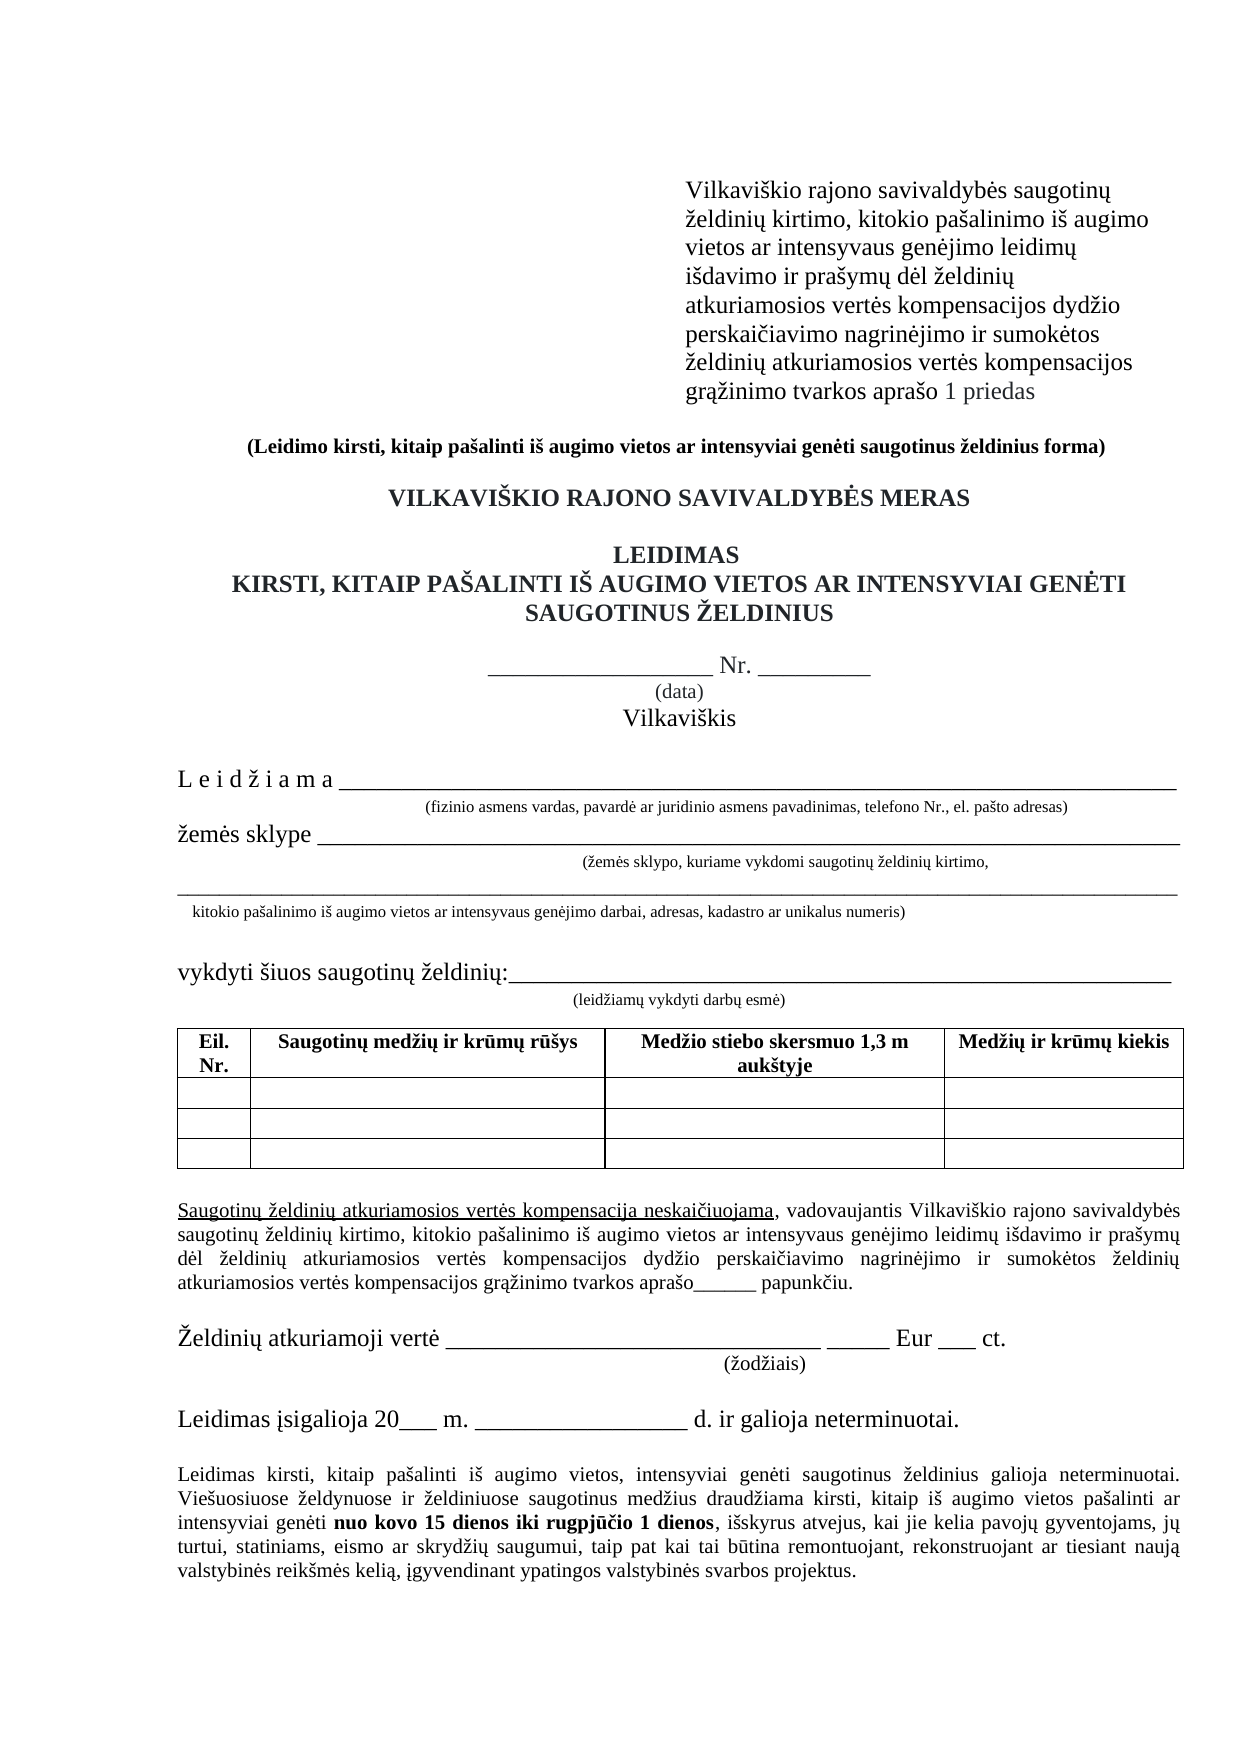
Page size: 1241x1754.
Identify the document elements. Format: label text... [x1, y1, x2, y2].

text (Leidimo kirsti, kitaip pašalinti iš augimo vietos ar intensyviai genėti saugotinus želdinius forma) [177, 434, 1181, 458]
text ________________________________________________________________________________________________ [177, 874, 1181, 898]
table_cell [251, 1109, 604, 1138]
text vietos ar intensyvaus genėjimo leidimų [177, 232, 1181, 261]
table_cell [945, 1078, 1183, 1107]
text __________________ Nr. _________ [177, 651, 1181, 679]
table_cell [178, 1078, 250, 1107]
text kitokio pašalinimo iš augimo vietos ar intensyvaus genėjimo darbai, adresas, kadastro ar unikalus numeris) [177, 902, 1181, 921]
text Saugotinų želdinių atkuriamosios vertės kompensacija neskaičiuojama, vadovaujantis Vilkaviškio rajono savivaldybės saugotinų želdinių kirtimo, kitokio pašalinimo iš augimo vietos ar intensyvaus genėjimo leidimų išdavimo ir prašymų dėl želdinių atkuriamosios vertės kompensacijos dydžio perskaičiavimo nagrinėjimo ir sumokėtos želdinių atkuriamosios vertės kompensacijos grąžinimo tvarkos aprašo______ papunkčiu. [177, 1198, 1181, 1294]
text KIRSTI, KITAIP PAŠALINTI IŠ AUGIMO VIETOS AR INTENSYVIAI GENĖTI SAUGOTINUS ŽELDINIUS [177, 569, 1181, 627]
table_header Saugotinų medžių ir krūmų rūšys [251, 1029, 604, 1077]
text želdinių atkuriamosios vertės kompensacijos [177, 347, 1181, 376]
text (žodžiais) [177, 1351, 1181, 1375]
text Želdinių atkuriamoji vertė ______________________________ _____ Eur ___ ct. [177, 1323, 1181, 1351]
text (data) [177, 679, 1181, 703]
table_cell [945, 1109, 1183, 1138]
table_header Eil. Nr. [178, 1029, 250, 1077]
text želdinių kirtimo, kitokio pašalinimo iš augimo [177, 204, 1181, 232]
table_cell [945, 1139, 1183, 1168]
table_cell [178, 1109, 250, 1138]
text vykdyti šiuos saugotinų želdinių:_____________________________________________________ [177, 957, 1181, 985]
text LEIDIMAS [177, 540, 1181, 569]
text L e i d ž i a m a ___________________________________________________________________ [177, 764, 1181, 793]
text (žemės sklypo, kuriame vykdomi saugotinų želdinių kirtimo, [582, 852, 1181, 871]
table_header Medžio stiebo skersmuo 1,3 m aukštyje [606, 1029, 944, 1077]
text (leidžiamų vykdyti darbų esmė) [177, 990, 1181, 1009]
text žemės sklype _____________________________________________________________________ [177, 819, 1181, 848]
table_header Medžių ir krūmų kiekis [945, 1029, 1183, 1077]
text išdavimo ir prašymų dėl želdinių [177, 261, 1181, 290]
table_cell [606, 1078, 944, 1107]
text VILKAVIŠKIO RAJONO SAVIVALDYBĖS MERAS [177, 483, 1181, 512]
text Vilkaviškis [177, 703, 1181, 732]
text Leidimas kirsti, kitaip pašalinti iš augimo vietos, intensyviai genėti saugotinus želdinius galioja neterminuotai. Viešuosiuose želdynuose ir želdiniuose saugotinus medžius draudžiama kirsti, kitaip iš augimo vietos pašalinti ar intensyviai genėti nuo kovo 15 dienos iki rugpjūčio 1 dienos, išskyrus atvejus, kai jie kelia pavojų gyventojams, jų turtui, statiniams, eismo ar skrydžių saugumui, taip pat kai tai būtina remontuojant, rekonstruojant ar tiesiant naują valstybinės reikšmės kelią, įgyvendinant ypatingos valstybinės svarbos projektus. [177, 1462, 1181, 1582]
text Leidimas įsigalioja 20___ m. _________________ d. ir galioja neterminuotai. [177, 1404, 1181, 1433]
text (fizinio asmens vardas, pavardė ar juridinio asmens pavadinimas, telefono Nr., el. pašto adresas) [177, 797, 1181, 816]
text atkuriamosios vertės kompensacijos dydžio [177, 290, 1181, 319]
table_cell [606, 1109, 944, 1138]
table_cell [251, 1139, 604, 1168]
table_cell [178, 1139, 250, 1168]
table_cell [606, 1139, 944, 1168]
text Vilkaviškio rajono savivaldybės saugotinų [177, 175, 1181, 204]
text grąžinimo tvarkos aprašo 1 priedas [177, 376, 1181, 405]
table_cell [251, 1078, 604, 1107]
text perskaičiavimo nagrinėjimo ir sumokėtos [177, 319, 1181, 347]
